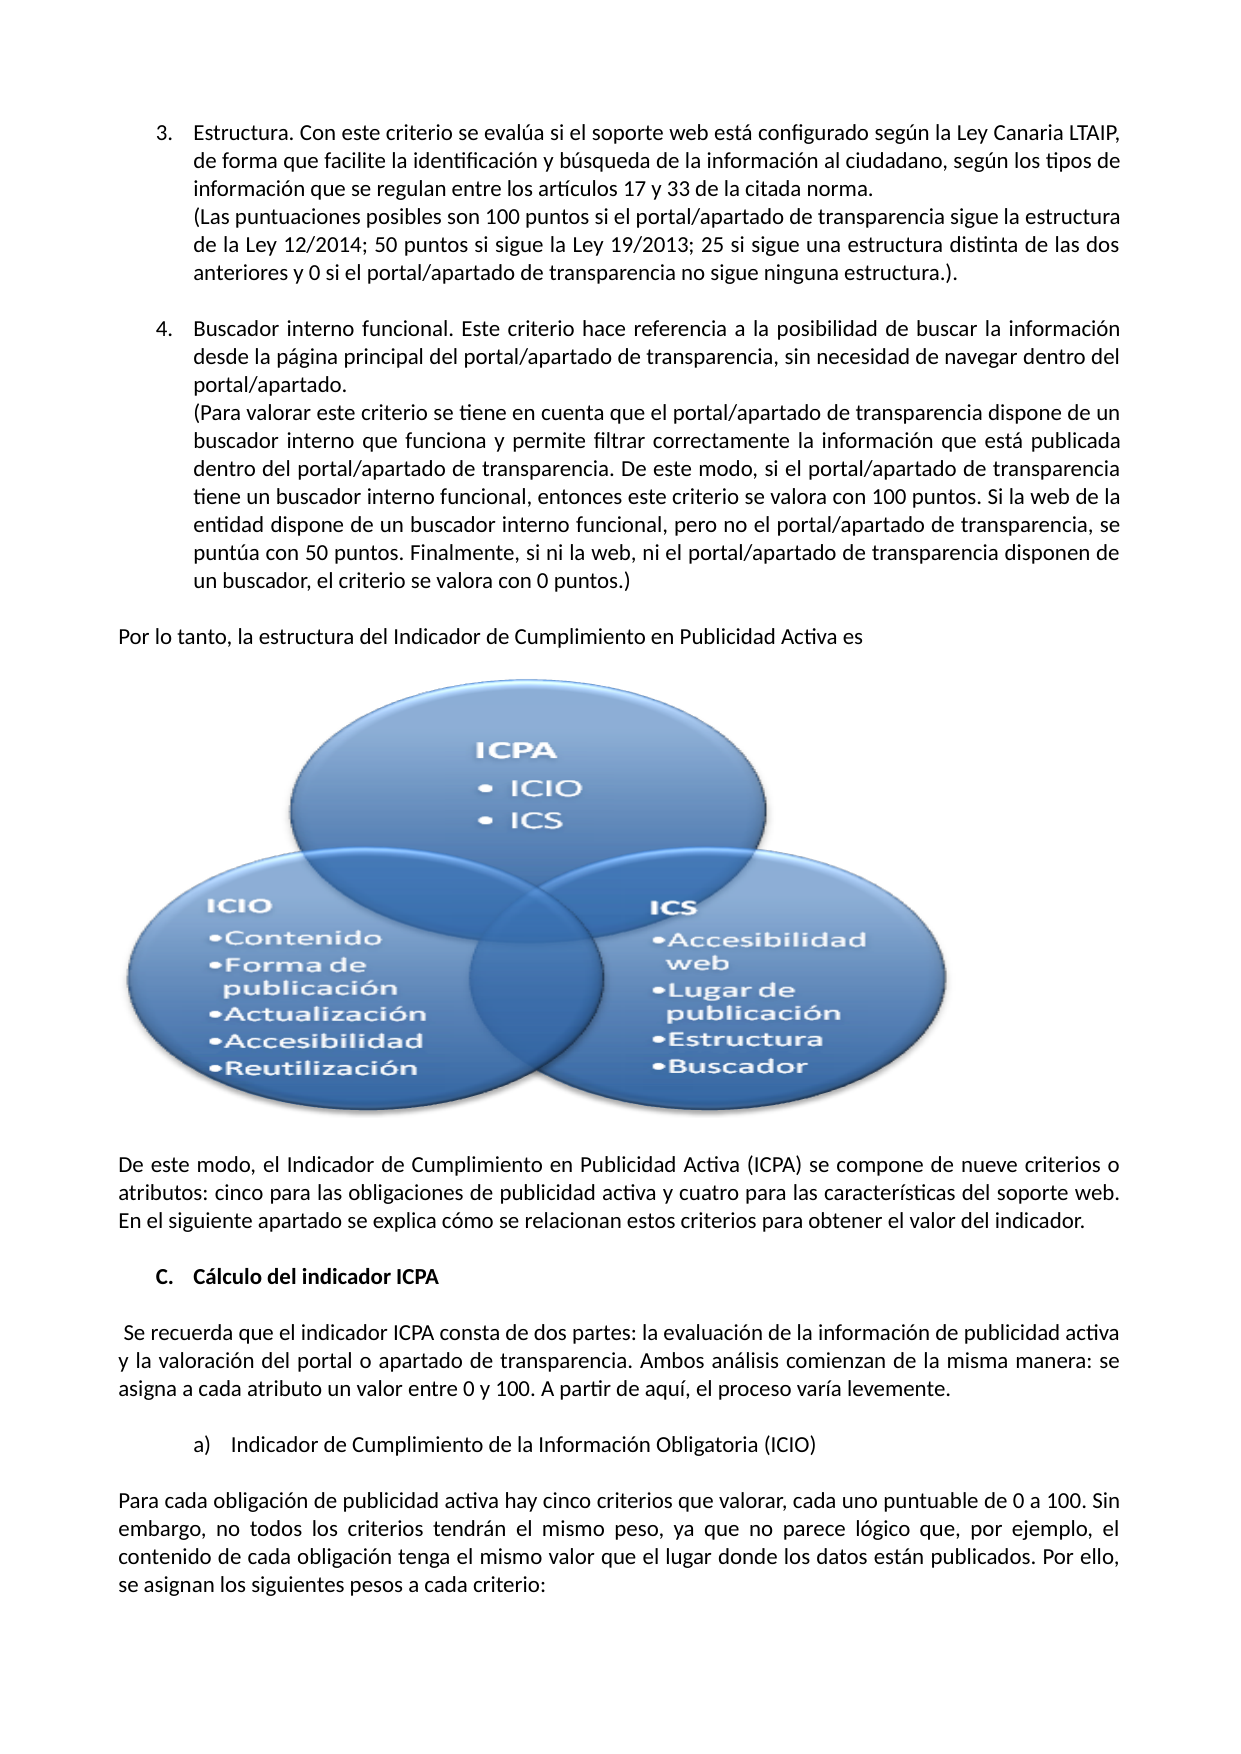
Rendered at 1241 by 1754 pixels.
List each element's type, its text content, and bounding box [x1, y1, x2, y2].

list Cálculo del indicador ICPA [156, 1262, 1122, 1290]
list Indicador de Cumplimiento de la Información Obligatoria (ICIO) [193, 1430, 1122, 1458]
list Buscador interno funcional. Este criterio hace referencia a la posibilidad de buscar la información desde la página principal del portal/apartado de transparencia, sin necesidad de navegar dentro del portal/apartado. [156, 314, 1122, 398]
list Estructura. Con este criterio se evalúa si el soporte web está configurado según la Ley Canaria LTAIP, de forma que facilite la identificación y búsqueda de la información al ciudadano, según los tipos de información que se regulan entre los artículos 17 y 33 de la citada norma. [156, 118, 1122, 202]
list (Las puntuaciones posibles son 100 puntos si el portal/apartado de transparencia sigue la estructura de la Ley 12/2014; 50 puntos si sigue la Ley 19/2013; 25 si sigue una estructura distinta de las dos anteriores y 0 si el portal/apartado de transparencia no sigue ninguna estructura.). [193, 202, 1122, 286]
list Por lo tanto, la estructura del Indicador de Cumplimiento en Publicidad Activa es [118, 622, 1122, 651]
list (Para valorar este criterio se tiene en cuenta que el portal/apartado de transparencia dispone de un buscador interno que funciona y permite filtrar correctamente la información que está publicada dentro del portal/apartado de transparencia. De este modo, si el portal/apartado de transparencia tiene un buscador interno funcional, entonces este criterio se valora con 100 puntos. Si la web de la entidad dispone de un buscador interno funcional, pero no el portal/apartado de transparencia, se puntúa con 50 puntos. Finalmente, si ni la web, ni el portal/apartado de transparencia disponen de un buscador, el criterio se valora con 0 puntos.) [193, 398, 1122, 594]
list Se recuerda que el indicador ICPA consta de dos partes: la evaluación de la información de publicidad activa y la valoración del portal o apartado de transparencia. Ambos análisis comienzan de la misma manera: se asigna a cada atributo un valor entre 0 y 100. A partir de aquí, el proceso varía levemente. [118, 1318, 1122, 1402]
list De este modo, el Indicador de Cumplimiento en Publicidad Activa (ICPA) se compone de nueve criterios o atributos: cinco para las obligaciones de publicidad activa y cuatro para las características del soporte web. En el siguiente apartado se explica cómo se relacionan estos criterios para obtener el valor del indicador. [118, 1150, 1122, 1234]
text Para cada obligación de publicidad activa hay cinco criterios que valorar, cada uno puntuable de 0 a 100. Sin embargo, no todos los criterios tendrán el mismo peso, ya que no parece lógico que, por ejemplo, el contenido de cada obligación tenga el mismo valor que el lugar donde los datos están publicados. Por ello, se asignan los siguientes pesos a cada criterio: [118, 1486, 1122, 1598]
